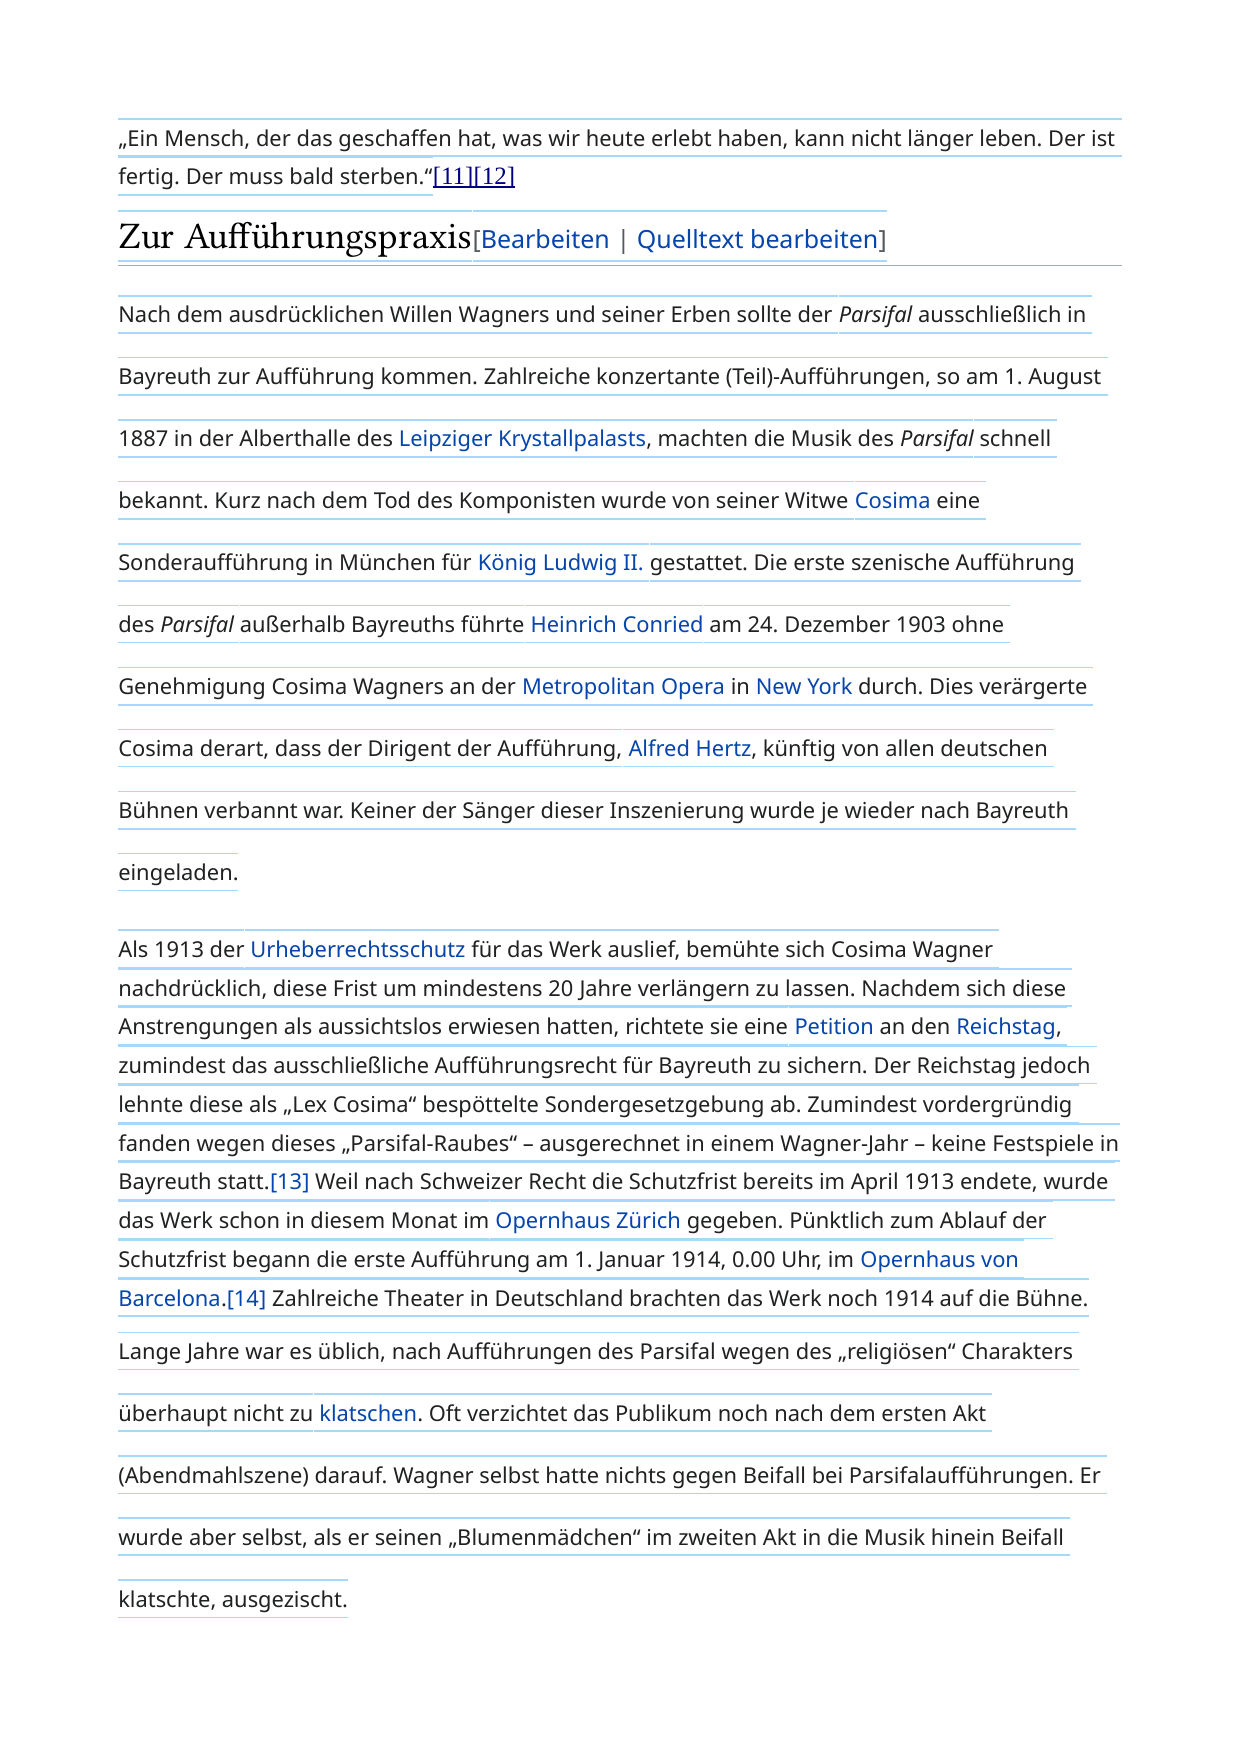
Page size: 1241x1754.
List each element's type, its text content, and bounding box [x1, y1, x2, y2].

text Lange Jahre war es üblich, nach Aufführungen des Parsifal wegen des „religiösen“ Charakters überhaupt nicht zu klatschen. Oft verzichtet das Publikum noch nach dem ersten Akt (Abendmahlszene) darauf. Wagner selbst hatte nichts gegen Beifall bei Parsifalaufführungen. Er wurde aber selbst, als er seinen „Blumenmädchen“ im zweiten Akt in die Musik hinein Beifall klatschte, ausgezischt. [118, 1331, 1122, 1618]
text Als 1913 der Urheberrechtsschutz für das Werk auslief, bemühte sich Cosima Wagner nachdrücklich, diese Frist um mindestens 20 Jahre verlängern zu lassen. Nachdem sich diese Anstrengungen als aussichtslos erwiesen hatten, richtete sie eine Petition an den Reichstag, zumindest das ausschließliche Aufführungsrecht für Bayreuth zu sichern. Der Reichstag jedoch lehnte diese als „Lex Cosima“ bespöttelte Sondergesetzgebung ab. Zumindest vordergründig fanden wegen dieses „Parsifal-Raubes“ – ausgerechnet in einem Wagner-Jahr – keine Festspiele in Bayreuth statt.[13] Weil nach Schweizer Recht die Schutzfrist bereits im April 1913 endete, wurde das Werk schon in diesem Monat im Opernhaus Zürich gegeben. Pünktlich zum Ablauf der Schutzfrist begann die erste Aufführung am 1. Januar 1914, 0.00 Uhr, im Opernhaus von Barcelona.[14] Zahlreiche Theater in Deutschland brachten das Werk noch 1914 auf die Bühne. [118, 929, 1122, 1317]
subtitle Zur Aufführungspraxis[Bearbeiten | Quelltext bearbeiten] [118, 210, 1122, 265]
text fertig. Der muss bald sterben.“[11][12] [118, 157, 1122, 196]
text Nach dem ausdrücklichen Willen Wagners und seiner Erben sollte der Parsifal ausschließlich in Bayreuth zur Aufführung kommen. Zahlreiche konzertante (Teil)-Aufführungen, so am 1. August 1887 in der Alberthalle des Leipziger Krystallpalasts, machten die Musik des Parsifal schnell bekannt. Kurz nach dem Tod des Komponisten wurde von seiner Witwe Cosima eine Sonderaufführung in München für König Ludwig II. gestattet. Die erste szenische Aufführung des Parsifal außerhalb Bayreuths führte Heinrich Conried am 24. Dezember 1903 ohne Genehmigung Cosima Wagners an der Metropolitan Opera in New York durch. Dies verärgerte Cosima derart, dass der Dirigent der Aufführung, Alfred Hertz, künftig von allen deutschen Bühnen verbannt war. Keiner der Sänger dieser Inszenierung wurde je wieder nach Bayreuth eingeladen. [118, 295, 1122, 891]
text „Ein Mensch, der das geschaffen hat, was wir heute erlebt haben, kann nicht länger leben. Der ist [118, 120, 1122, 155]
